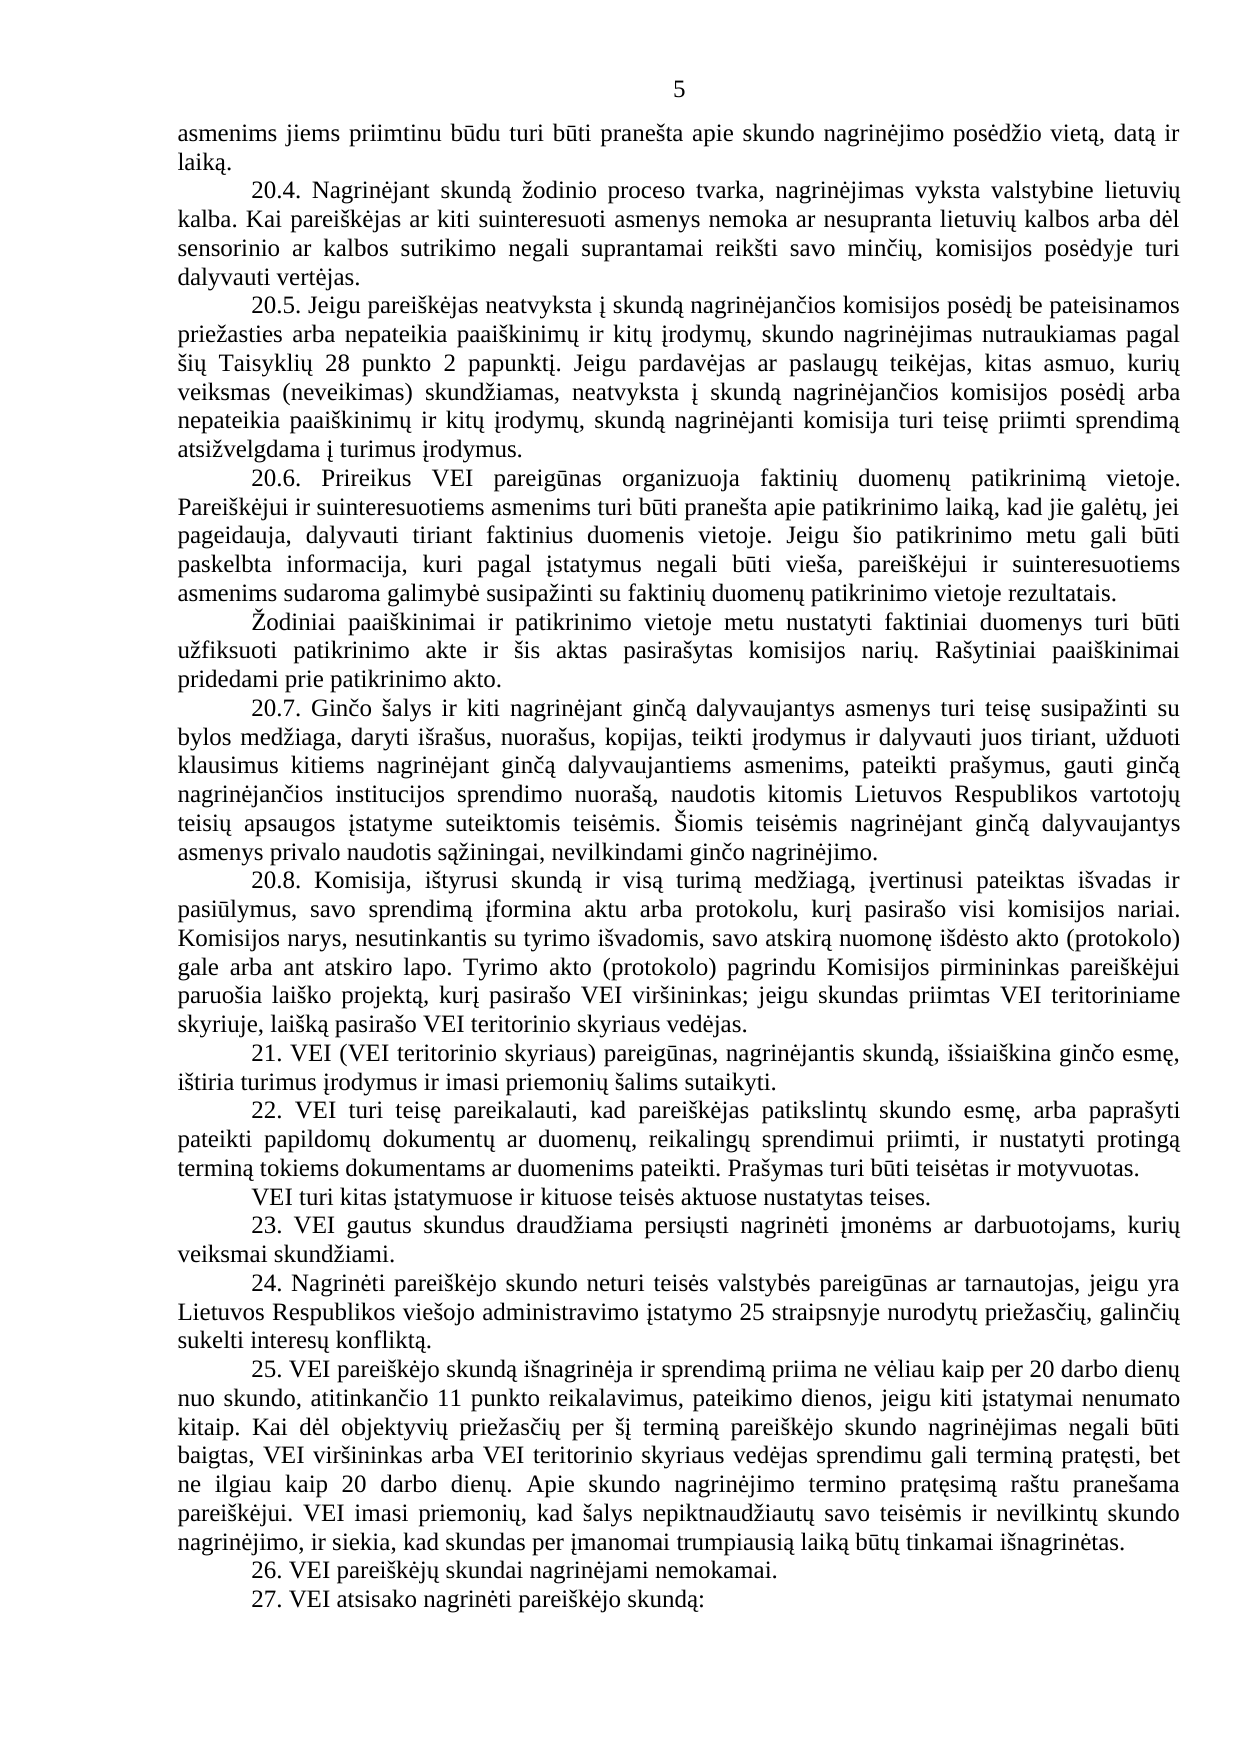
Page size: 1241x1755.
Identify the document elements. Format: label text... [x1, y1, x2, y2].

text 24. Nagrinėti pareiškėjo skundo neturi teisės valstybės pareigūnas ar tarnautojas, jeigu yra Lietuvos Respublikos viešojo administravimo įstatymo 25 straipsnyje nurodytų priežasčių, galinčių sukelti interesų konfliktą. [177, 1268, 1181, 1354]
text 21. VEI (VEI teritorinio skyriaus) pareigūnas, nagrinėjantis skundą, išsiaiškina ginčo esmę, ištiria turimus įrodymus ir imasi priemonių šalims sutaikyti. [177, 1038, 1181, 1096]
text 20.7. Ginčo šalys ir kiti nagrinėjant ginčą dalyvaujantys asmenys turi teisę susipažinti su bylos medžiaga, daryti išrašus, nuorašus, kopijas, teikti įrodymus ir dalyvauti juos tiriant, užduoti klausimus kitiems nagrinėjant ginčą dalyvaujantiems asmenims, pateikti prašymus, gauti ginčą nagrinėjančios institucijos sprendimo nuorašą, naudotis kitomis Lietuvos Respublikos vartotojų teisių apsaugos įstatyme suteiktomis teisėmis. Šiomis teisėmis nagrinėjant ginčą dalyvaujantys asmenys privalo naudotis sąžiningai, nevilkindami ginčo nagrinėjimo. [177, 693, 1181, 866]
text VEI turi kitas įstatymuose ir kituose teisės aktuose nustatytas teises. [177, 1182, 1181, 1211]
text 20.8. Komisija, ištyrusi skundą ir visą turimą medžiagą, įvertinusi pateiktas išvadas ir pasiūlymus, savo sprendimą įformina aktu arba protokolu, kurį pasirašo visi komisijos nariai. Komisijos narys, nesutinkantis su tyrimo išvadomis, savo atskirą nuomonę išdėsto akto (protokolo) gale arba ant atskiro lapo. Tyrimo akto (protokolo) pagrindu Komisijos pirmininkas pareiškėjui paruošia laiško projektą, kurį pasirašo VEI viršininkas; jeigu skundas priimtas VEI teritoriniame skyriuje, laišką pasirašo VEI teritorinio skyriaus vedėjas. [177, 866, 1181, 1038]
text asmenims jiems priimtinu būdu turi būti pranešta apie skundo nagrinėjimo posėdžio vietą, datą ir laiką. [177, 118, 1181, 176]
text 22. VEI turi teisę pareikalauti, kad pareiškėjas patikslintų skundo esmę, arba paprašyti pateikti papildomų dokumentų ar duomenų, reikalingų sprendimui priimti, ir nustatyti protingą terminą tokiems dokumentams ar duomenims pateikti. Prašymas turi būti teisėtas ir motyvuotas. [177, 1096, 1181, 1182]
text 27. VEI atsisako nagrinėti pareiškėjo skundą: [177, 1584, 1181, 1613]
text 20.6. Prireikus VEI pareigūnas organizuoja faktinių duomenų patikrinimą vietoje. Pareiškėjui ir suinteresuotiems asmenims turi būti pranešta apie patikrinimo laiką, kad jie galėtų, jei pageidauja, dalyvauti tiriant faktinius duomenis vietoje. Jeigu šio patikrinimo metu gali būti paskelbta informacija, kuri pagal įstatymus negali būti vieša, pareiškėjui ir suinteresuotiems asmenims sudaroma galimybė susipažinti su faktinių duomenų patikrinimo vietoje rezultatais. [177, 463, 1181, 607]
text 25. VEI pareiškėjo skundą išnagrinėja ir sprendimą priima ne vėliau kaip per 20 darbo dienų nuo skundo, atitinkančio 11 punkto reikalavimus, pateikimo dienos, jeigu kiti įstatymai nenumato kitaip. Kai dėl objektyvių priežasčių per šį terminą pareiškėjo skundo nagrinėjimas negali būti baigtas, VEI viršininkas arba VEI teritorinio skyriaus vedėjas sprendimu gali terminą pratęsti, bet ne ilgiau kaip 20 darbo dienų. Apie skundo nagrinėjimo termino pratęsimą raštu pranešama pareiškėjui. VEI imasi priemonių, kad šalys nepiktnaudžiautų savo teisėmis ir nevilkintų skundo nagrinėjimo, ir siekia, kad skundas per įmanomai trumpiausią laiką būtų tinkamai išnagrinėtas. [177, 1354, 1181, 1556]
text 26. VEI pareiškėjų skundai nagrinėjami nemokamai. [177, 1556, 1181, 1584]
text 20.4. Nagrinėjant skundą žodinio proceso tvarka, nagrinėjimas vyksta valstybine lietuvių kalba. Kai pareiškėjas ar kiti suinteresuoti asmenys nemoka ar nesupranta lietuvių kalbos arba dėl sensorinio ar kalbos sutrikimo negali suprantamai reikšti savo minčių, komisijos posėdyje turi dalyvauti vertėjas. [177, 176, 1181, 291]
text 23. VEI gautus skundus draudžiama persiųsti nagrinėti įmonėms ar darbuotojams, kurių veiksmai skundžiami. [177, 1211, 1181, 1268]
text Žodiniai paaiškinimai ir patikrinimo vietoje metu nustatyti faktiniai duomenys turi būti užfiksuoti patikrinimo akte ir šis aktas pasirašytas komisijos narių. Rašytiniai paaiškinimai pridedami prie patikrinimo akto. [177, 607, 1181, 693]
text 20.5. Jeigu pareiškėjas neatvyksta į skundą nagrinėjančios komisijos posėdį be pateisinamos priežasties arba nepateikia paaiškinimų ir kitų įrodymų, skundo nagrinėjimas nutraukiamas pagal šių Taisyklių 28 punkto 2 papunktį. Jeigu pardavėjas ar paslaugų teikėjas, kitas asmuo, kurių veiksmas (neveikimas) skundžiamas, neatvyksta į skundą nagrinėjančios komisijos posėdį arba nepateikia paaiškinimų ir kitų įrodymų, skundą nagrinėjanti komisija turi teisę priimti sprendimą atsižvelgdama į turimus įrodymus. [177, 291, 1181, 463]
